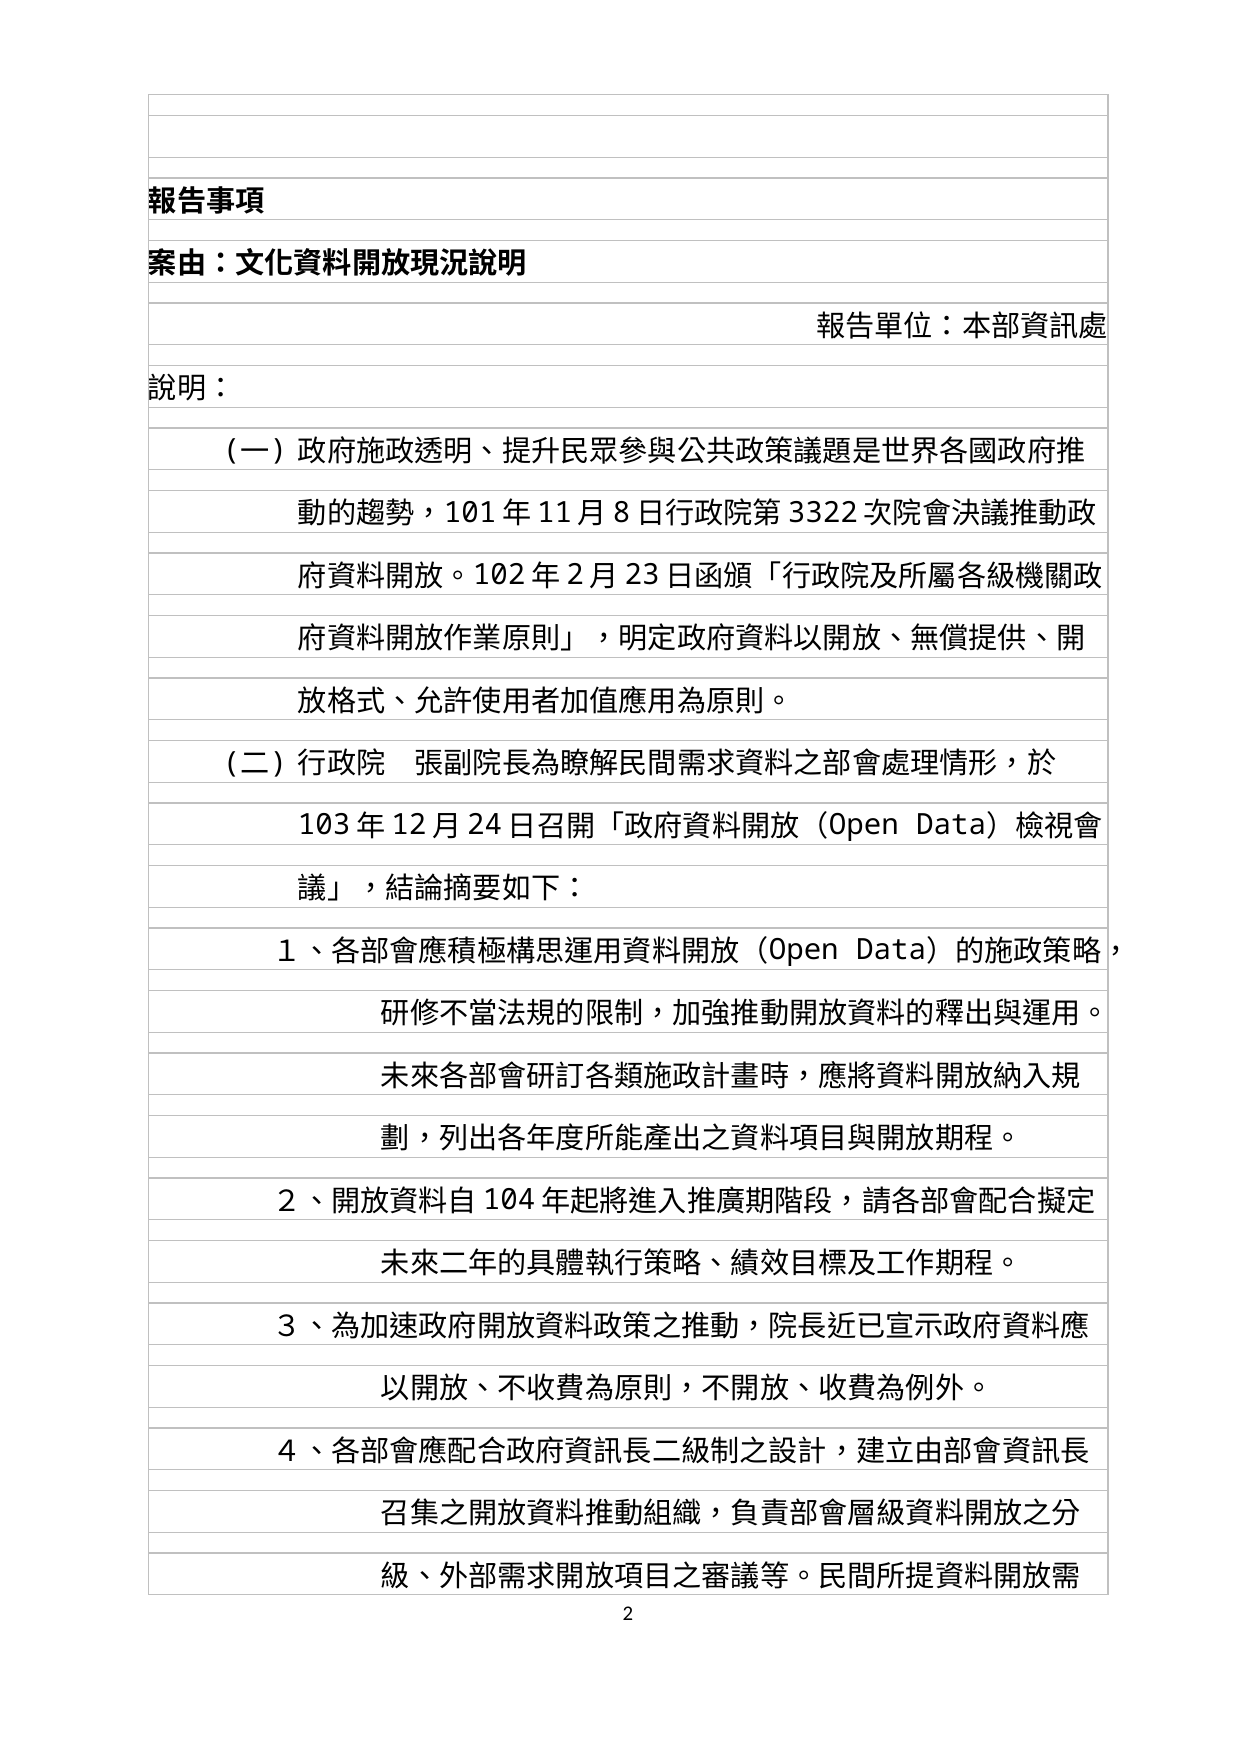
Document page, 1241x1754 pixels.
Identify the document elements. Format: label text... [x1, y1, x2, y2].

list 各部會應積極構思運用資料開放（Open Data）的施政策略，研修不當法規的限制，加強推動開放資料的釋出與運用。未來各部會研訂各類施政計畫時，應將資料開放納入規劃，列出各年度所能產出之資料項目與開放期程。 [273, 991, 1107, 1032]
list [223, 533, 1107, 552]
list [223, 658, 1107, 677]
list [273, 1533, 1107, 1552]
list 未來二年的具體執行策略、績效目標及工作期程。 [273, 1241, 1107, 1282]
list [273, 1345, 1107, 1365]
list 103年12月24日召開「政府資料開放（Open Data）檢視會 [223, 804, 1107, 844]
list 級、外部需求開放項目之審議等。民間所提資料開放需 [273, 1554, 1107, 1594]
text 報告單位：本部資訊處 [149, 304, 1107, 344]
list 府資料開放作業原則」，明定政府資料以開放、無償提供、開 [223, 616, 1107, 657]
list 放格式、允許使用者加值應用為原則。 [223, 679, 1107, 719]
text [149, 283, 1107, 302]
list [273, 1470, 1107, 1490]
list 政府施政透明、提升民眾參與公共政策議題是世界各國政府推 [223, 429, 1107, 469]
text 說明： [149, 366, 1107, 407]
list 各部會應積極構思運用資料開放（Open Data）的施政策略，研修不當法規的限制，加強推動開放資料的釋出與運用。未來各部會研訂各類施政計畫時，應將資料開放納入規劃，列出各年度所能產出之資料項目與開放期程。 [273, 908, 1107, 927]
list [223, 470, 1107, 490]
list [223, 783, 1107, 802]
text 案由：文化資料開放現況說明 [149, 241, 1107, 282]
list 各部會應積極構思運用資料開放（Open Data）的施政策略，研修不當法規的限制，加強推動開放資料的釋出與運用。未來各部會研訂各類施政計畫時，應將資料開放納入規劃，列出各年度所能產出之資料項目與開放期程。 [273, 1116, 1107, 1157]
list [223, 408, 1107, 427]
text [149, 220, 1107, 240]
list [273, 1158, 1107, 1177]
list 各部會應配合政府資訊長二級制之設計，建立由部會資訊長 [273, 1429, 1107, 1469]
list 召集之開放資料推動組織，負責部會層級資料開放之分 [273, 1491, 1107, 1532]
list 為加速政府開放資料政策之推動，院長近已宣示政府資料應 [273, 1304, 1107, 1344]
list [273, 1408, 1107, 1427]
list [273, 1220, 1107, 1240]
text 報告事項 [149, 179, 1107, 219]
list 議」，結論摘要如下： [223, 866, 1107, 907]
list [223, 845, 1107, 865]
list 動的趨勢，101年11月8日行政院第3322次院會決議推動政 [223, 491, 1107, 532]
list [223, 595, 1107, 615]
list 各部會應積極構思運用資料開放（Open Data）的施政策略，研修不當法規的限制，加強推動開放資料的釋出與運用。未來各部會研訂各類施政計畫時，應將資料開放納入規劃，列出各年度所能產出之資料項目與開放期程。 [273, 929, 1107, 969]
list 各部會應積極構思運用資料開放（Open Data）的施政策略，研修不當法規的限制，加強推動開放資料的釋出與運用。未來各部會研訂各類施政計畫時，應將資料開放納入規劃，列出各年度所能產出之資料項目與開放期程。 [273, 1054, 1107, 1094]
list [223, 720, 1107, 740]
list [273, 1283, 1107, 1302]
list 各部會應積極構思運用資料開放（Open Data）的施政策略，研修不當法規的限制，加強推動開放資料的釋出與運用。未來各部會研訂各類施政計畫時，應將資料開放納入規劃，列出各年度所能產出之資料項目與開放期程。 [273, 1095, 1107, 1115]
list 開放資料自104年起將進入推廣期階段，請各部會配合擬定 [273, 1179, 1107, 1219]
list 各部會應積極構思運用資料開放（Open Data）的施政策略，研修不當法規的限制，加強推動開放資料的釋出與運用。未來各部會研訂各類施政計畫時，應將資料開放納入規劃，列出各年度所能產出之資料項目與開放期程。 [273, 1033, 1107, 1052]
text [149, 345, 1107, 365]
list 各部會應積極構思運用資料開放（Open Data）的施政策略，研修不當法規的限制，加強推動開放資料的釋出與運用。未來各部會研訂各類施政計畫時，應將資料開放納入規劃，列出各年度所能產出之資料項目與開放期程。 [273, 970, 1107, 990]
list 以開放、不收費為原則，不開放、收費為例外。 [273, 1366, 1107, 1407]
list 府資料開放。102年2月23日函頒「行政院及所屬各級機關政 [223, 554, 1107, 594]
text [149, 158, 1107, 177]
list 行政院 張副院長為瞭解民間需求資料之部會處理情形，於 [223, 741, 1107, 782]
